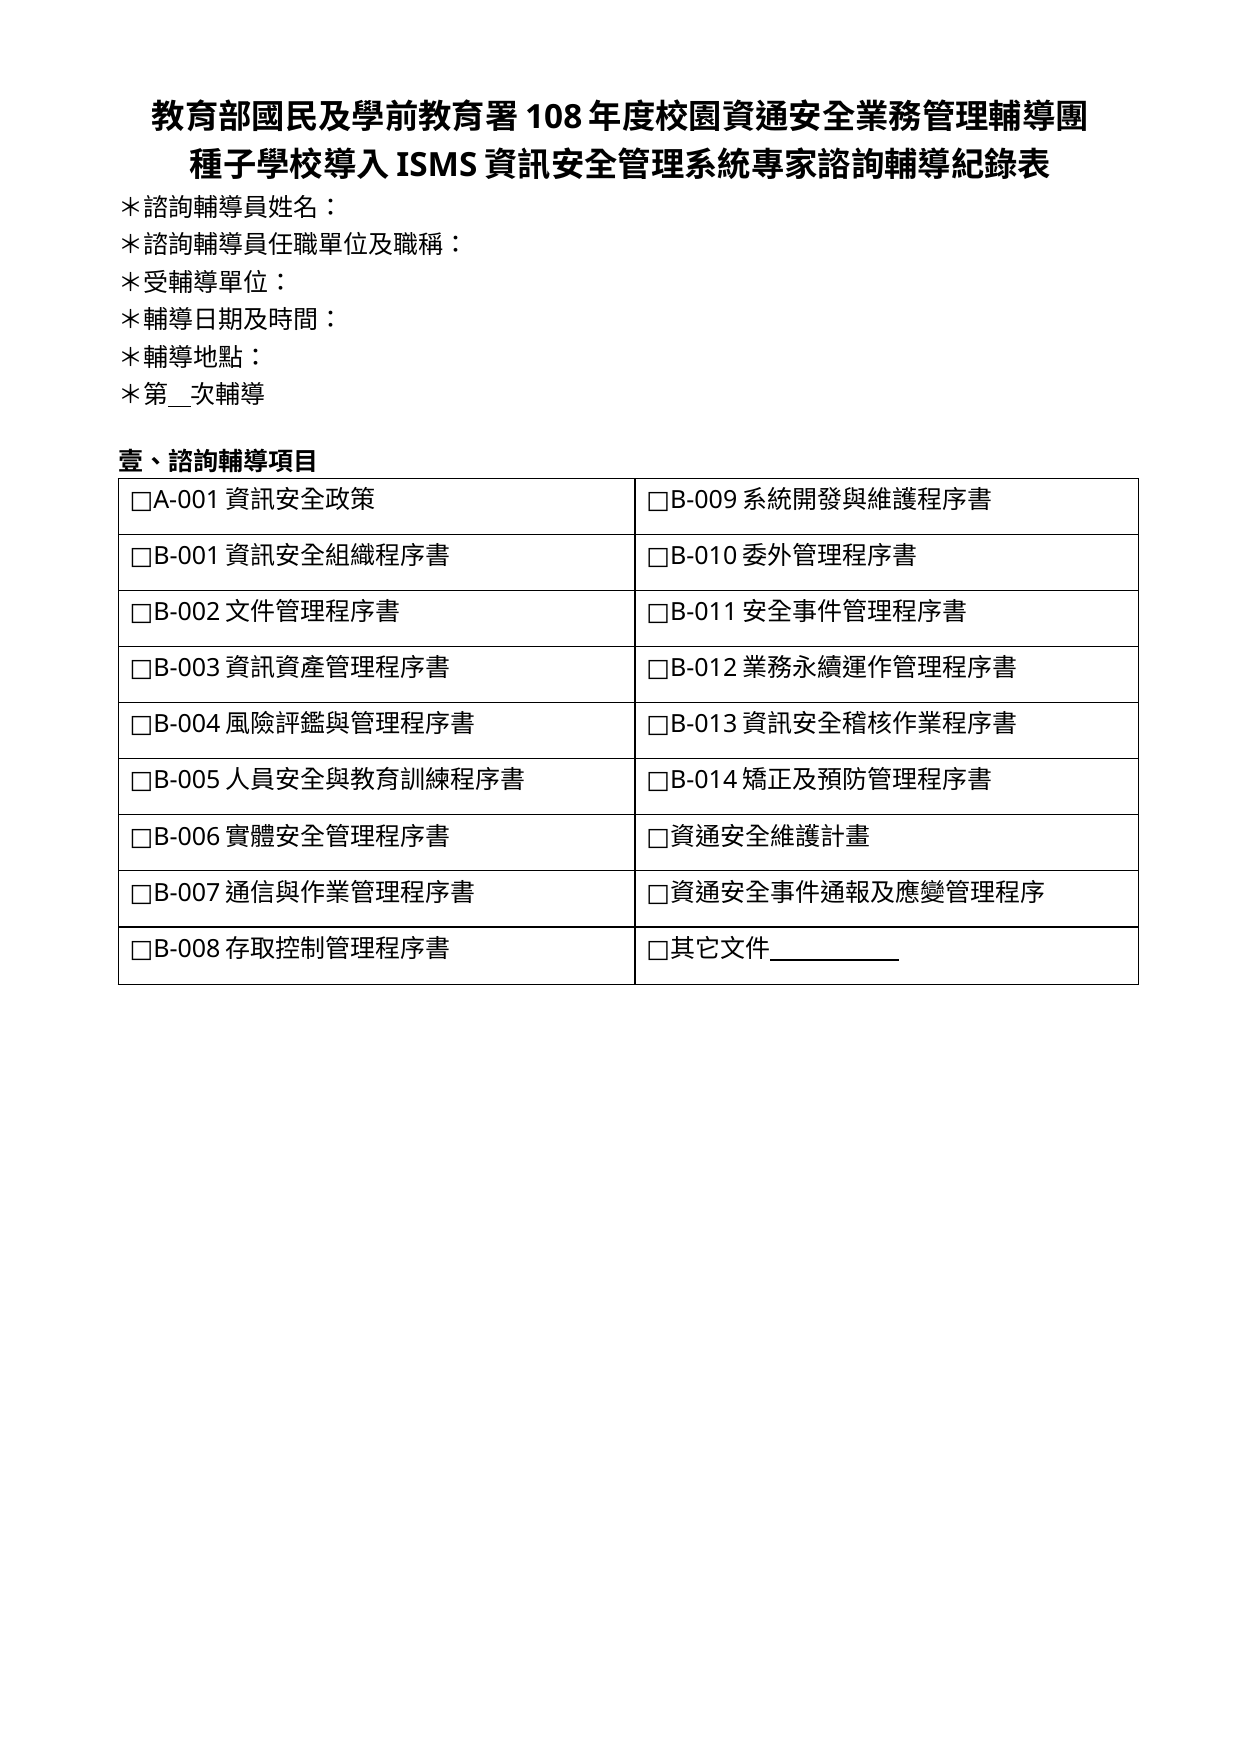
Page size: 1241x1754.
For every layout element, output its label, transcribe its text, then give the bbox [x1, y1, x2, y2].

table_header □B-009系統開發與維護程序書 [636, 479, 1138, 534]
table_cell □B-003資訊資產管理程序書 [119, 647, 634, 702]
text ＊受輔導單位： [118, 261, 1122, 299]
text ＊諮詢輔導員姓名： [118, 186, 1122, 224]
table_cell □B-010委外管理程序書 [636, 535, 1138, 590]
text 壹、諮詢輔導項目 [118, 441, 1122, 478]
text ＊輔導日期及時間： [118, 299, 1122, 336]
table_cell □B-008存取控制管理程序書 [119, 928, 634, 984]
table_cell □B-013資訊安全稽核作業程序書 [636, 703, 1138, 758]
text ＊第 次輔導 [118, 374, 1122, 411]
text 種子學校導入ISMS資訊安全管理系統專家諮詢輔導紀錄表 [118, 138, 1122, 186]
table_cell □B-002文件管理程序書 [119, 591, 634, 646]
text 教育部國民及學前教育署108年度校園資通安全業務管理輔導團 [118, 89, 1122, 138]
table_cell □資通安全事件通報及應變管理程序 [636, 871, 1138, 926]
table_cell □B-014矯正及預防管理程序書 [636, 759, 1138, 814]
text ＊輔導地點： [118, 336, 1122, 374]
table_cell □B-001資訊安全組織程序書 [119, 535, 634, 590]
table_cell □其它文件 [636, 928, 1138, 984]
text ＊諮詢輔導員任職單位及職稱： [118, 224, 1122, 261]
table_cell □B-005人員安全與教育訓練程序書 [119, 759, 634, 814]
table_cell □B-007通信與作業管理程序書 [119, 871, 634, 926]
table_cell □資通安全維護計畫 [636, 815, 1138, 870]
table_cell □B-004風險評鑑與管理程序書 [119, 703, 634, 758]
table_cell □B-012業務永續運作管理程序書 [636, 647, 1138, 702]
table_cell □B-006實體安全管理程序書 [119, 815, 634, 870]
table_header □A-001資訊安全政策 [119, 479, 634, 534]
table_cell □B-011安全事件管理程序書 [636, 591, 1138, 646]
